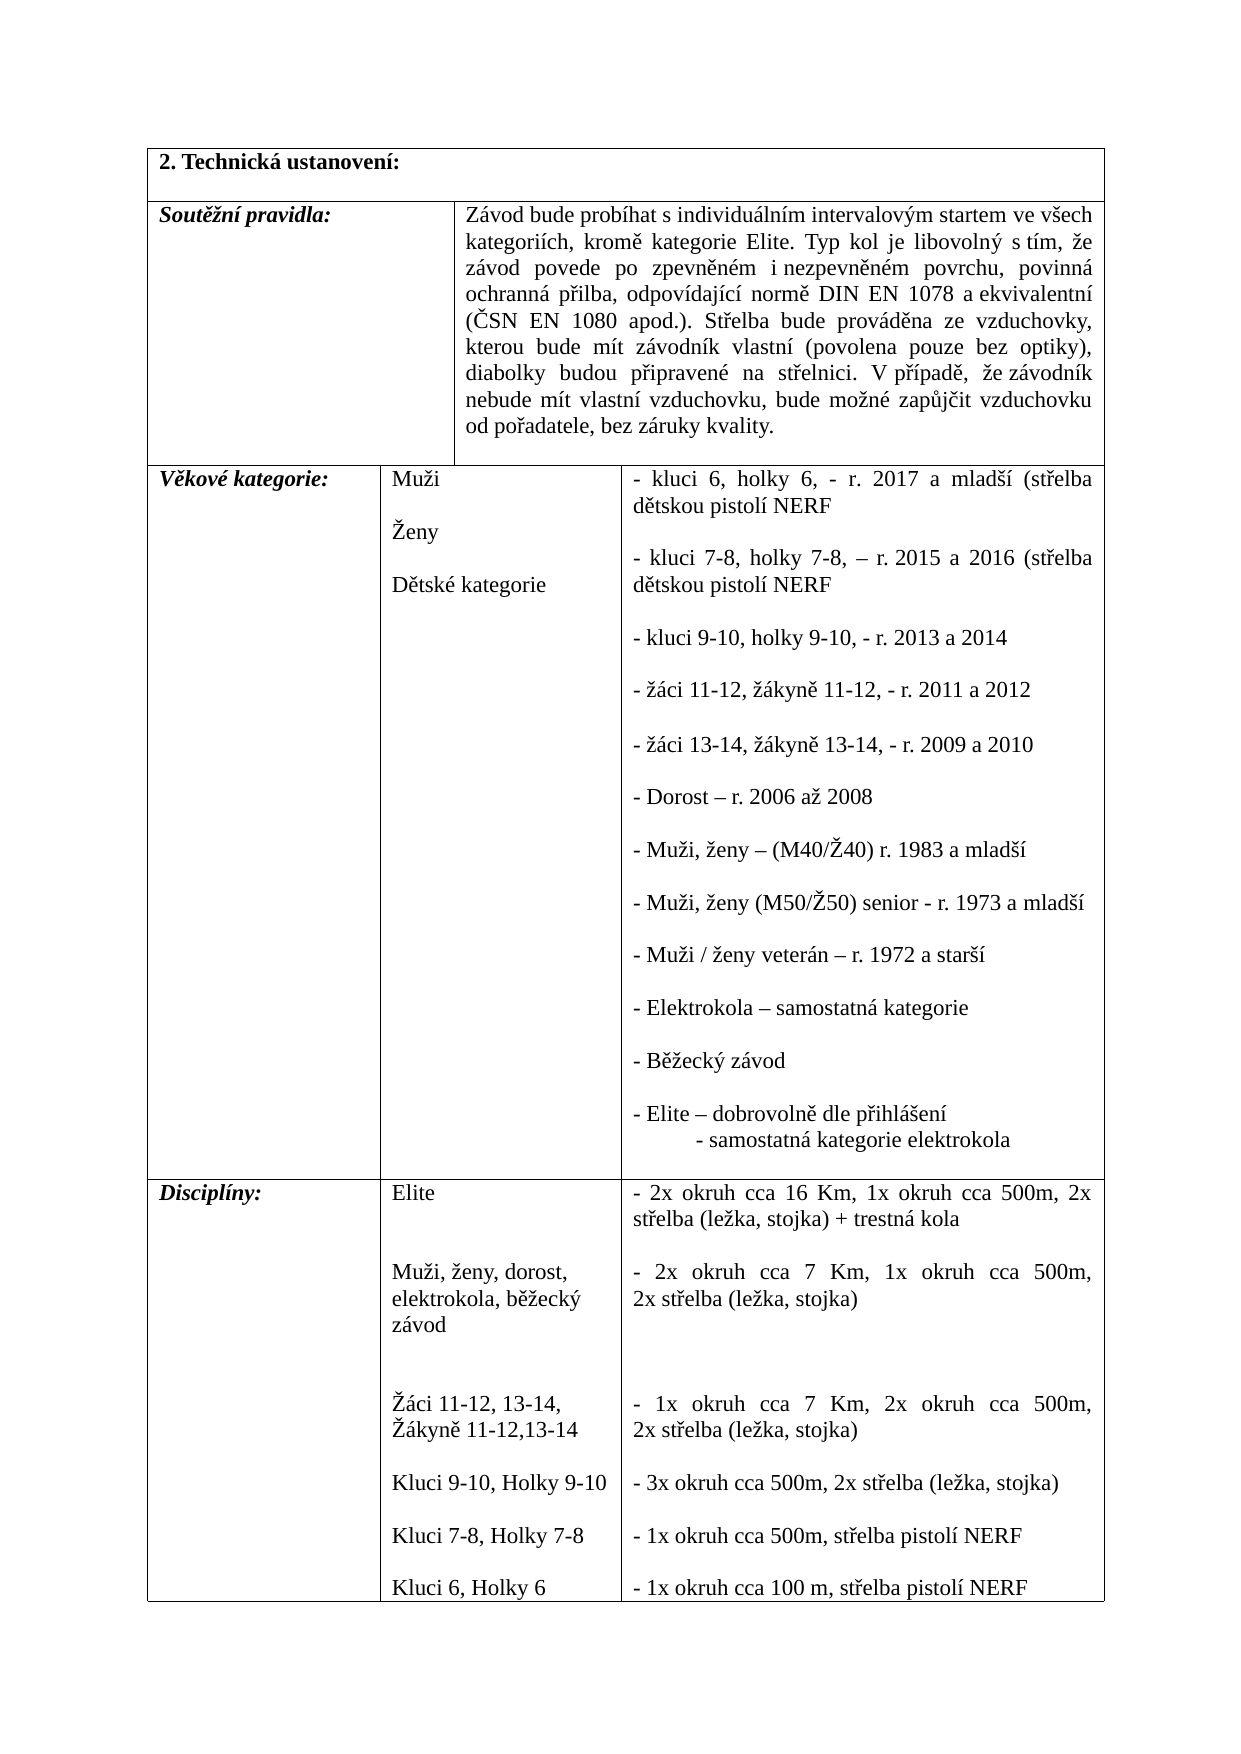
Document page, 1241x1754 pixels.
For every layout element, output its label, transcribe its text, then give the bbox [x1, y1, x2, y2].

table_header 2. Technická ustanovení: [148, 149, 1104, 201]
table_cell Soutěžní pravidla: [148, 202, 454, 465]
table_cell Věkové kategorie: [148, 466, 380, 1179]
table_cell Muži Ženy Dětské kategorie [381, 466, 621, 1179]
table_cell - kluci 6, holky 6, - r. 2017 a mladší (střelba dětskou pistolí NERF - kluci 7-8, holky 7-8, – r. 2015 a 2016 (střelba dětskou pistolí NERF - kluci 9-10, holky 9-10, - r. 2013 a 2014 - žáci 11-12, žákyně 11-12, - r. 2011 a 2012 - žáci 13-14, žákyně 13-14, - r. 2009 a 2010 - Dorost – r. 2006 až 2008 - Muži, ženy – (M40/Ž40) r. 1983 a mladší - Muži, ženy (M50/Ž50) senior - r. 1973 a mladší - Muži / ženy veterán – r. 1972 a starší - Elektrokola – samostatná kategorie - Běžecký závod - Elite – dobrovolně dle přihlášení - samostatná kategorie elektrokola [622, 466, 1104, 1179]
table_cell Disciplíny: [148, 1180, 380, 1601]
table_cell Závod bude probíhat s individuálním intervalovým startem ve všech kategoriích, kromě kategorie Elite. Typ kol je libovolný s tím, že závod povede po zpevněném i nezpevněném povrchu, povinná ochranná přilba, odpovídající normě DIN EN 1078 a ekvivalentní (ČSN EN 1080 apod.). Střelba bude prováděna ze vzduchovky, kterou bude mít závodník vlastní (povolena pouze bez optiky), diabolky budou připravené na střelnici. V případě, že závodník nebude mít vlastní vzduchovku, bude možné zapůjčit vzduchovku od pořadatele, bez záruky kvality. [455, 202, 1104, 465]
table_cell Elite Muži, ženy, dorost, elektrokola, běžecký závod Žáci 11-12, 13-14, Žákyně 11-12,13-14 Kluci 9-10, Holky 9-10 Kluci 7-8, Holky 7-8 Kluci 6, Holky 6 [381, 1180, 621, 1601]
table_cell - 2x okruh cca 16 Km, 1x okruh cca 500m, 2x střelba (ležka, stojka) + trestná kola - 2x okruh cca 7 Km, 1x okruh cca 500m, 2x střelba (ležka, stojka) - 1x okruh cca 7 Km, 2x okruh cca 500m, 2x střelba (ležka, stojka) - 3x okruh cca 500m, 2x střelba (ležka, stojka) - 1x okruh cca 500m, střelba pistolí NERF - 1x okruh cca 100 m, střelba pistolí NERF [622, 1180, 1104, 1601]
